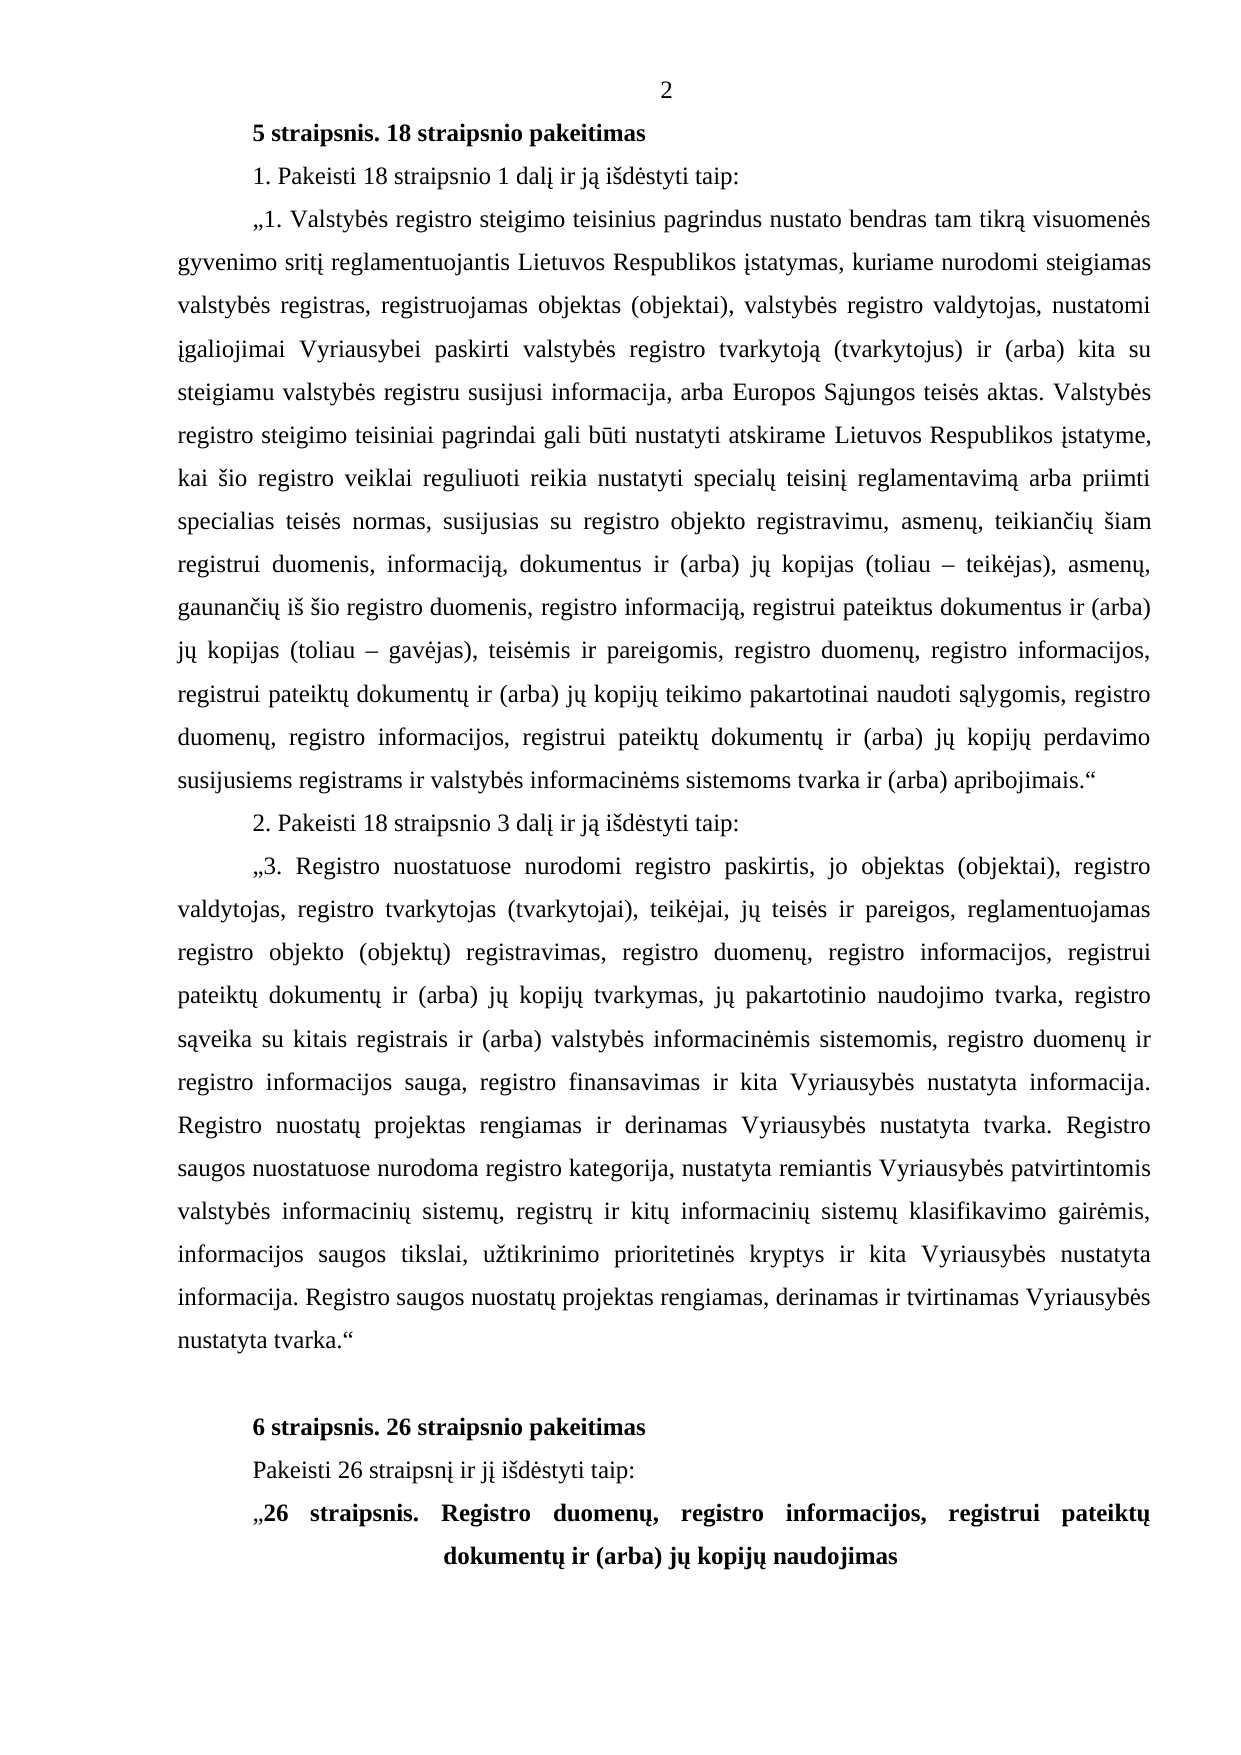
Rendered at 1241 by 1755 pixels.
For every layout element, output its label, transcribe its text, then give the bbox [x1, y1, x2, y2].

text 2. Pakeisti 18 straipsnio 3 dalį ir ją išdėstyti taip: [177, 808, 1152, 837]
text 1. Pakeisti 18 straipsnio 1 dalį ir ją išdėstyti taip: [177, 161, 1152, 190]
text Pakeisti 26 straipsnį ir jį išdėstyti taip: [177, 1455, 1152, 1484]
text 5 straipsnis. 18 straipsnio pakeitimas [177, 118, 1152, 147]
text „3. Registro nuostatuose nurodomi registro paskirtis, jo objektas (objektai), registro valdytojas, registro tvarkytojas (tvarkytojai), teikėjai, jų teisės ir pareigos, reglamentuojamas registro objekto (objektų) registravimas, registro duomenų, registro informacijos, registrui pateiktų dokumentų ir (arba) jų kopijų tvarkymas, jų pakartotinio naudojimo tvarka, registro sąveika su kitais registrais ir (arba) valstybės informacinėmis sistemomis, registro duomenų ir registro informacijos sauga, registro finansavimas ir kita Vyriausybės nustatyta informacija. Registro nuostatų projektas rengiamas ir derinamas Vyriausybės nustatyta tvarka. Registro saugos nuostatuose nurodoma registro kategorija, nustatyta remiantis Vyriausybės patvirtintomis valstybės informacinių sistemų, registrų ir kitų informacinių sistemų klasifikavimo gairėmis, informacijos saugos tikslai, užtikrinimo prioritetinės kryptys ir kita Vyriausybės nustatyta informacija. Registro saugos nuostatų projektas rengiamas, derinamas ir tvirtinamas Vyriausybės nustatyta tvarka.“ [177, 851, 1152, 1354]
text „1. Valstybės registro steigimo teisinius pagrindus nustato bendras tam tikrą visuomenės gyvenimo sritį reglamentuojantis Lietuvos Respublikos įstatymas, kuriame nurodomi steigiamas valstybės registras, registruojamas objektas (objektai), valstybės registro valdytojas, nustatomi įgaliojimai Vyriausybei paskirti valstybės registro tvarkytoją (tvarkytojus) ir (arba) kita su steigiamu valstybės registru susijusi informacija, arba Europos Sąjungos teisės aktas. Valstybės registro steigimo teisiniai pagrindai gali būti nustatyti atskirame Lietuvos Respublikos įstatyme, kai šio registro veiklai reguliuoti reikia nustatyti specialų teisinį reglamentavimą arba priimti specialias teisės normas, susijusias su registro objekto registravimu, asmenų, teikiančių šiam registrui duomenis, informaciją, dokumentus ir (arba) jų kopijas (toliau – teikėjas), asmenų, gaunančių iš šio registro duomenis, registro informaciją, registrui pateiktus dokumentus ir (arba) jų kopijas (toliau – gavėjas), teisėmis ir pareigomis, registro duomenų, registro informacijos, registrui pateiktų dokumentų ir (arba) jų kopijų teikimo pakartotinai naudoti sąlygomis, registro duomenų, registro informacijos, registrui pateiktų dokumentų ir (arba) jų kopijų perdavimo susijusiems registrams ir valstybės informacinėms sistemoms tvarka ir (arba) apribojimais.“ [177, 204, 1152, 794]
text „26 straipsnis. Registro duomenų, registro informacijos, registrui pateiktų dokumentų ir (arba) jų kopijų naudojimas [252, 1498, 1152, 1570]
text 6 straipsnis. 26 straipsnio pakeitimas [177, 1412, 1152, 1441]
